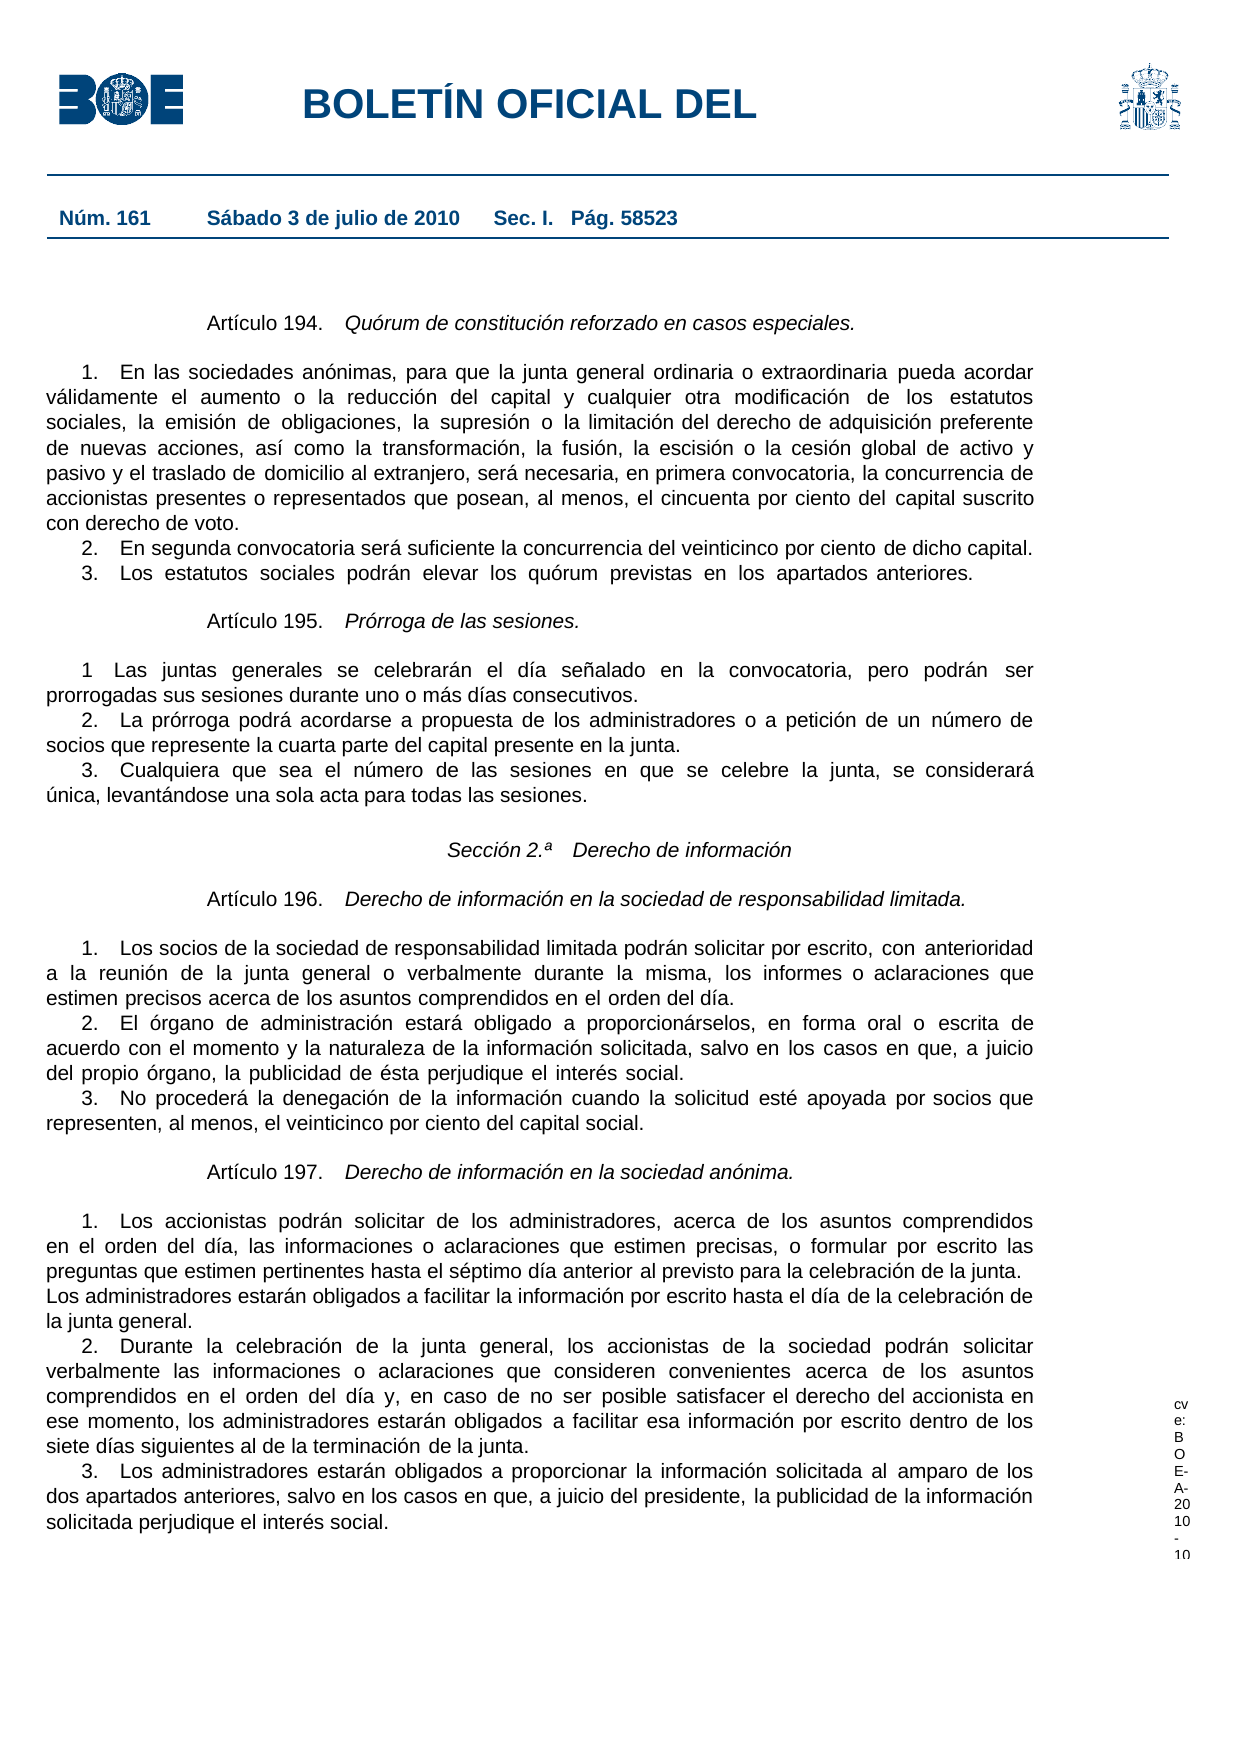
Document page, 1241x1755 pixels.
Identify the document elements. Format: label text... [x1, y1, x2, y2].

list Los administradores estarán obligados a proporcionar la información solicitada al amparo de los dos apartados anteriores, salvo en los casos en que, a juicio del presidente, la publicidad de la información solicitada perjudique el interés social. [46, 1459, 1034, 1533]
subtitle Núm. 161 Sábado 3 de julio de 2010 Sec. I. Pág. 58523 [59, 205, 1195, 229]
list No procederá la denegación de la información cuando la solicitud esté apoyada por socios que representen, al menos, el veinticinco por ciento del capital social. [46, 1086, 1034, 1135]
list Cualquiera que sea el número de las sesiones en que se celebre la junta, se considerará única, levantándose una sola acta para todas las sesiones. [46, 758, 1034, 807]
list Los estatutos sociales podrán elevar los quórum previstas en los apartados anteriores. [46, 561, 1034, 585]
list El órgano de administración estará obligado a proporcionárselos, en forma oral o escrita de acuerdo con el momento y la naturaleza de la información solicitada, salvo en los casos en que, a juicio del propio órgano, la publicidad de ésta perjudique el interés social. [46, 1011, 1034, 1085]
list Los accionistas podrán solicitar de los administradores, acerca de los asuntos comprendidos en el orden del día, las informaciones o aclaraciones que estimen precisas, o formular por escrito las preguntas que estimen pertinentes hasta el séptimo día anterior al previsto para la celebración de la junta. [46, 1208, 1034, 1283]
list Las juntas generales se celebrarán el día señalado en la convocatoria, pero podrán ser prorrogadas sus sesiones durante uno o más días consecutivos. [46, 658, 1034, 707]
text Los administradores estarán obligados a facilitar la información por escrito hasta el día de la celebración de la junta general. [46, 1284, 1034, 1333]
text Sección 2.ª Derecho de información [46, 838, 1195, 862]
list En segunda convocatoria será suficiente la concurrencia del veinticinco por ciento de dicho capital. [46, 536, 1034, 560]
text Artículo 195. Prórroga de las sesiones. [207, 609, 1195, 633]
list cve: BOE-A-2010-10544 [1174, 1395, 1191, 1558]
text Artículo 197. Derecho de información en la sociedad anónima. [207, 1159, 1195, 1184]
list Durante la celebración de la junta general, los accionistas de la sociedad podrán solicitar verbalmente las informaciones o aclaraciones que consideren convenientes acerca de los asuntos comprendidos en el orden del día y, en caso de no ser posible satisfacer el derecho del accionista en ese momento, los administradores estarán obligados a facilitar esa información por escrito dentro de los siete días siguientes al de la terminación de la junta. [46, 1334, 1034, 1458]
list En las sociedades anónimas, para que la junta general ordinaria o extraordinaria pueda acordar válidamente el aumento o la reducción del capital y cualquier otra modificación de los estatutos sociales, la emisión de obligaciones, la supresión o la limitación del derecho de adquisición preferente de nuevas acciones, así como la transformación, la fusión, la escisión o la cesión global de activo y pasivo y el traslado de domicilio al extranjero, será necesaria, en primera convocatoria, la concurrencia de accionistas presentes o representados que posean, al menos, el cincuenta por ciento del capital suscrito con derecho de voto. [46, 360, 1034, 534]
list La prórroga podrá acordarse a propuesta de los administradores o a petición de un número de socios que represente la cuarta parte del capital presente en la junta. [46, 708, 1034, 757]
list Los socios de la sociedad de responsabilidad limitada podrán solicitar por escrito, con anterioridad a la reunión de la junta general o verbalmente durante la misma, los informes o aclaraciones que estimen precisos acerca de los asuntos comprendidos en el orden del día. [46, 935, 1034, 1010]
text Artículo 196. Derecho de información en la sociedad de responsabilidad limitada. [207, 887, 1195, 911]
text Artículo 194. Quórum de constitución reforzado en casos especiales. [207, 311, 1195, 335]
